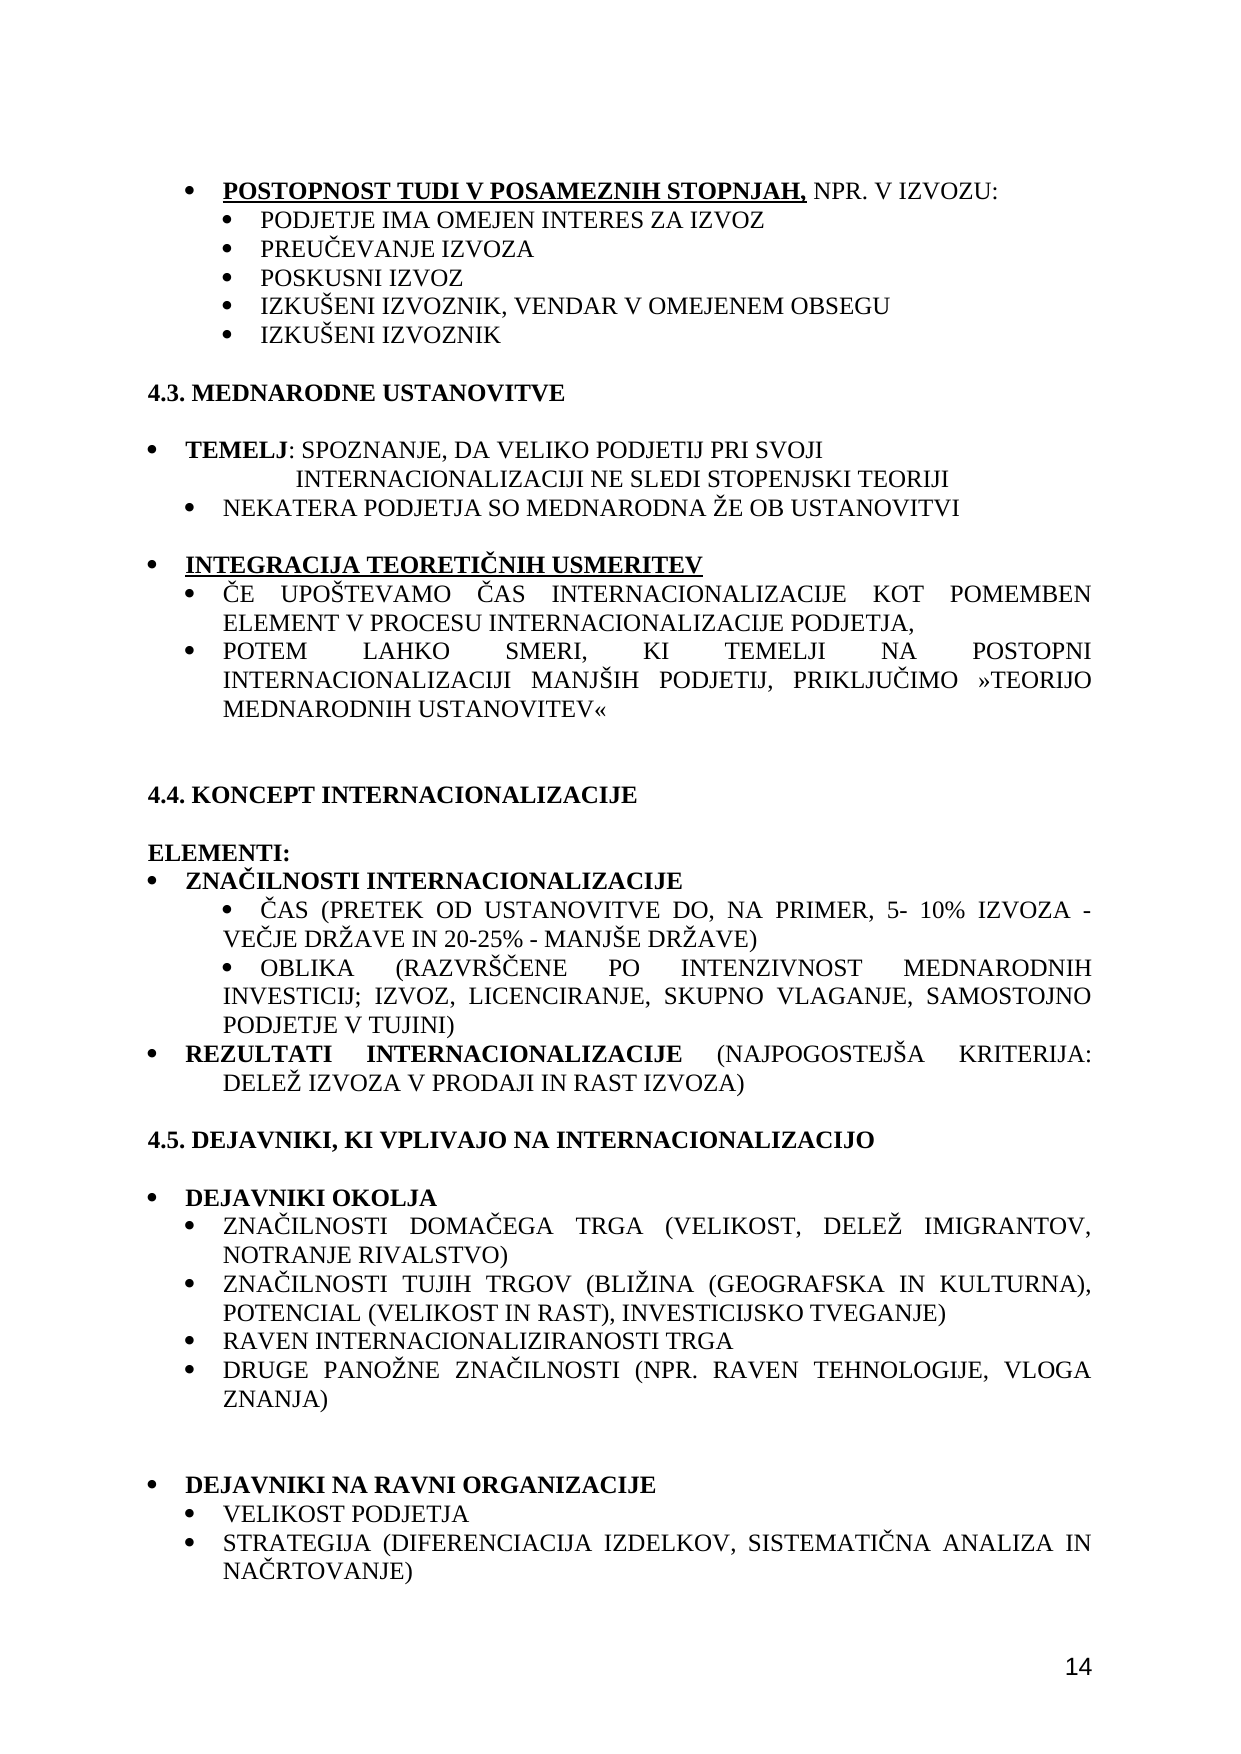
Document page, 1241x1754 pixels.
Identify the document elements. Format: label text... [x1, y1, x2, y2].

list INTEGRACIJA TEORETIČNIH USMERITEV [148, 550, 1092, 579]
list ČE UPOŠTEVAMO ČAS INTERNACIONALIZACIJE KOT POMEMBEN ELEMENT V PROCESU INTERNACIONALIZACIJE PODJETJA, [185, 579, 1092, 636]
text 4.3. MEDNARODNE USTANOVITVE [148, 378, 1092, 406]
list REZULTATI INTERNACIONALIZACIJE (NAJPOGOSTEJŠA KRITERIJA: DELEŽ IZVOZA V PRODAJI IN RAST IZVOZA) [148, 1039, 1092, 1096]
list STRATEGIJA (DIFERENCIACIJA IZDELKOV, SISTEMATIČNA ANALIZA IN NAČRTOVANJE) [185, 1528, 1092, 1585]
list OBLIKA (RAZVRŠČENE PO INTENZIVNOST MEDNARODNIH INVESTICIJ; IZVOZ, LICENCIRANJE, SKUPNO VLAGANJE, SAMOSTOJNO PODJETJE V TUJINI) [223, 953, 1092, 1039]
list POTEM LAHKO SMERI, KI TEMELJI NA POSTOPNI INTERNACIONALIZACIJI MANJŠIH PODJETIJ, PRIKLJUČIMO »TEORIJO MEDNARODNIH USTANOVITEV« [185, 636, 1092, 723]
list ZNAČILNOSTI INTERNACIONALIZACIJE [148, 866, 1092, 895]
list ČAS (PRETEK OD USTANOVITVE DO, NA PRIMER, 5- 10% IZVOZA - VEČJE DRŽAVE IN 20-25% - MANJŠE DRŽAVE) [223, 895, 1092, 953]
list ZNAČILNOSTI DOMAČEGA TRGA (VELIKOST, DELEŽ IMIGRANTOV, NOTRANJE RIVALSTVO) [185, 1211, 1092, 1269]
list RAVEN INTERNACIONALIZIRANOSTI TRGA [185, 1326, 1092, 1355]
list DEJAVNIKI OKOLJA [148, 1183, 1092, 1211]
list PODJETJE IMA OMEJEN INTERES ZA IZVOZ [223, 205, 1092, 234]
text ELEMENTI: [148, 838, 1092, 866]
text 4.5. DEJAVNIKI, KI VPLIVAJO NA INTERNACIONALIZACIJO [148, 1125, 1092, 1154]
list IZKUŠENI IZVOZNIK [223, 320, 1092, 349]
list POSTOPNOST TUDI V POSAMEZNIH STOPNJAH, NPR. V IZVOZU: [185, 176, 1092, 205]
list TEMELJ: SPOZNANJE, DA VELIKO PODJETIJ PRI SVOJI INTERNACIONALIZACIJI NE SLEDI STOPENJSKI TEORIJI [148, 435, 1092, 493]
list DRUGE PANOŽNE ZNAČILNOSTI (NPR. RAVEN TEHNOLOGIJE, VLOGA ZNANJA) [185, 1355, 1092, 1413]
list IZKUŠENI IZVOZNIK, VENDAR V OMEJENEM OBSEGU [223, 291, 1092, 320]
list POSKUSNI IZVOZ [223, 263, 1092, 291]
list DEJAVNIKI NA RAVNI ORGANIZACIJE [148, 1470, 1092, 1499]
list VELIKOST PODJETJA [185, 1499, 1092, 1528]
list PREUČEVANJE IZVOZA [223, 234, 1092, 263]
text 4.4. KONCEPT INTERNACIONALIZACIJE [148, 780, 1092, 809]
list ZNAČILNOSTI TUJIH TRGOV (BLIŽINA (GEOGRAFSKA IN KULTURNA), POTENCIAL (VELIKOST IN RAST), INVESTICIJSKO TVEGANJE) [185, 1269, 1092, 1326]
list NEKATERA PODJETJA SO MEDNARODNA ŽE OB USTANOVITVI [185, 493, 1092, 521]
